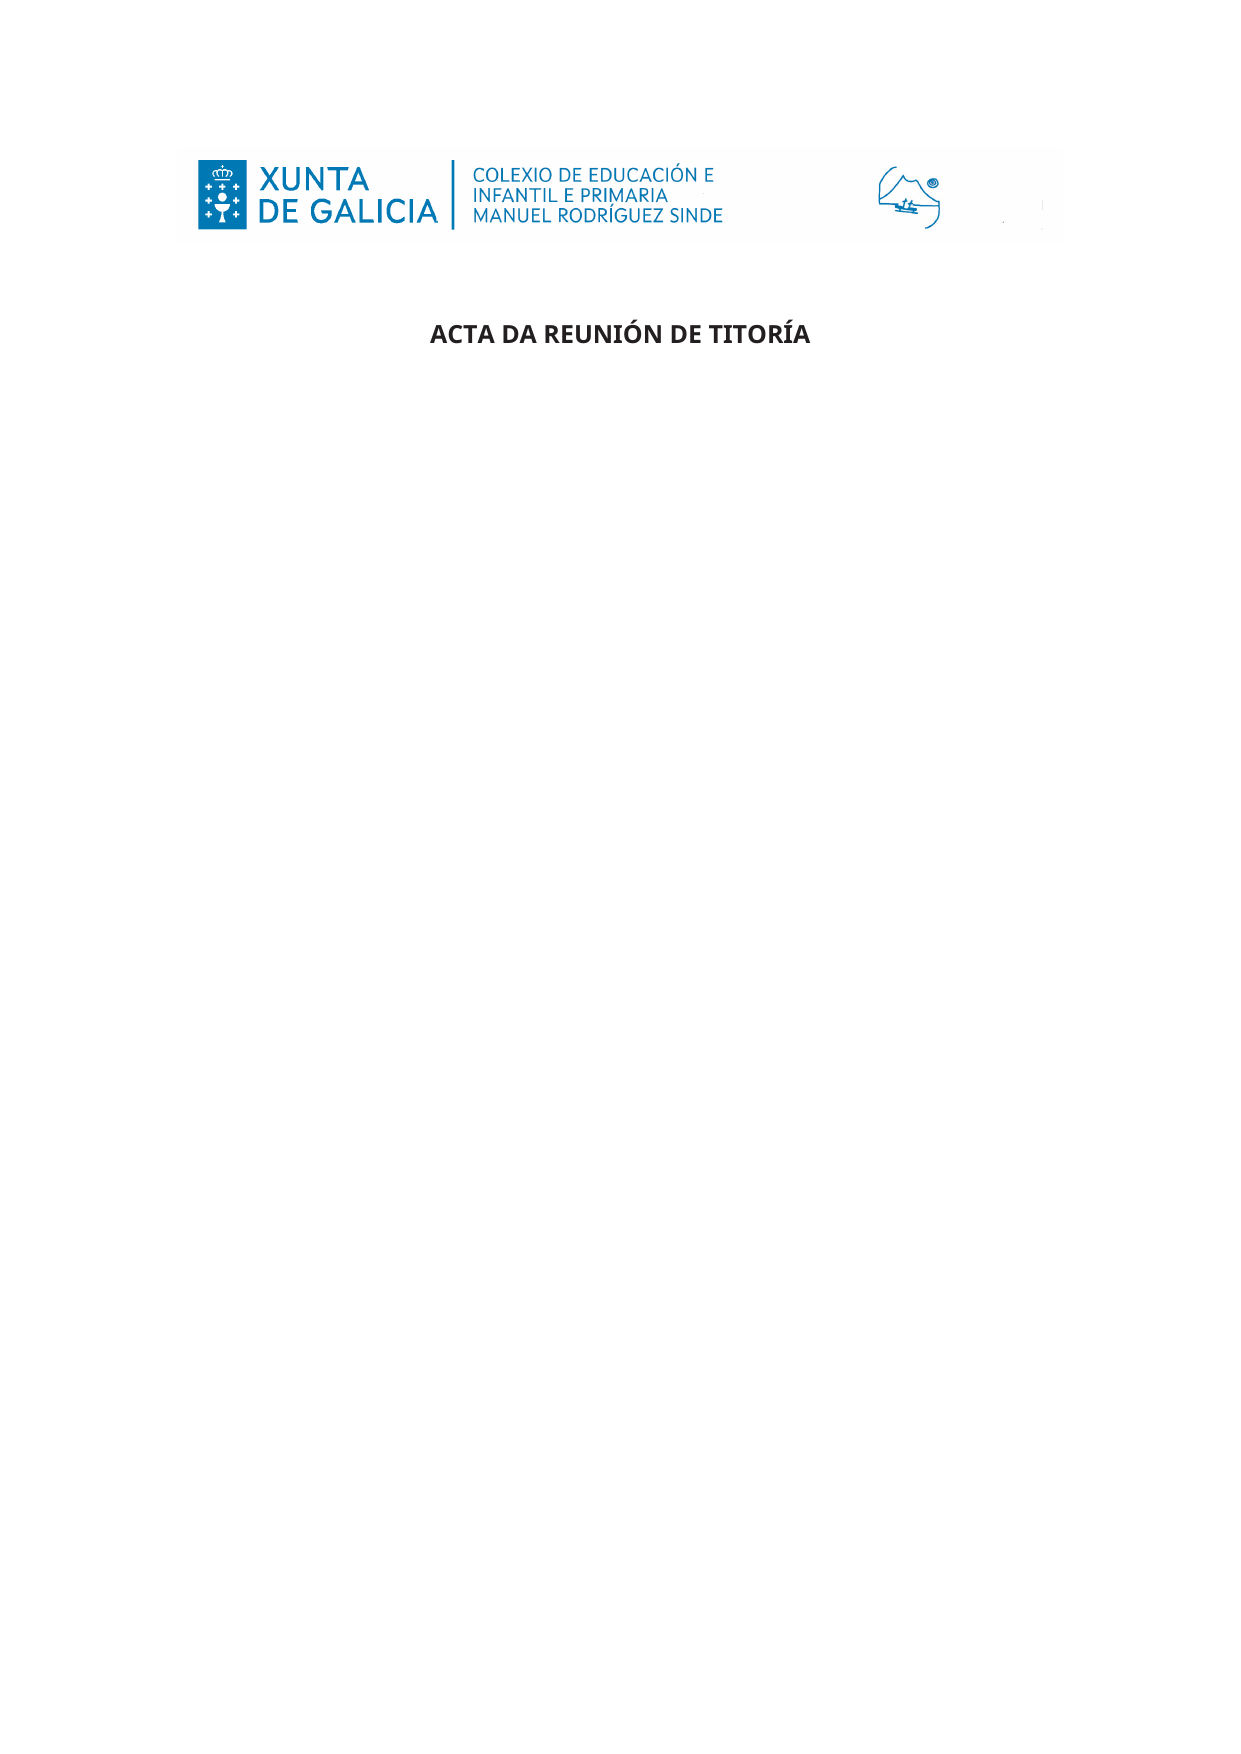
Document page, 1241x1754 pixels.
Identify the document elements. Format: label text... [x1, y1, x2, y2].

picture [177, 147, 1063, 244]
text ACTA DA REUNIÓN DE TITORÍA [177, 317, 1063, 351]
